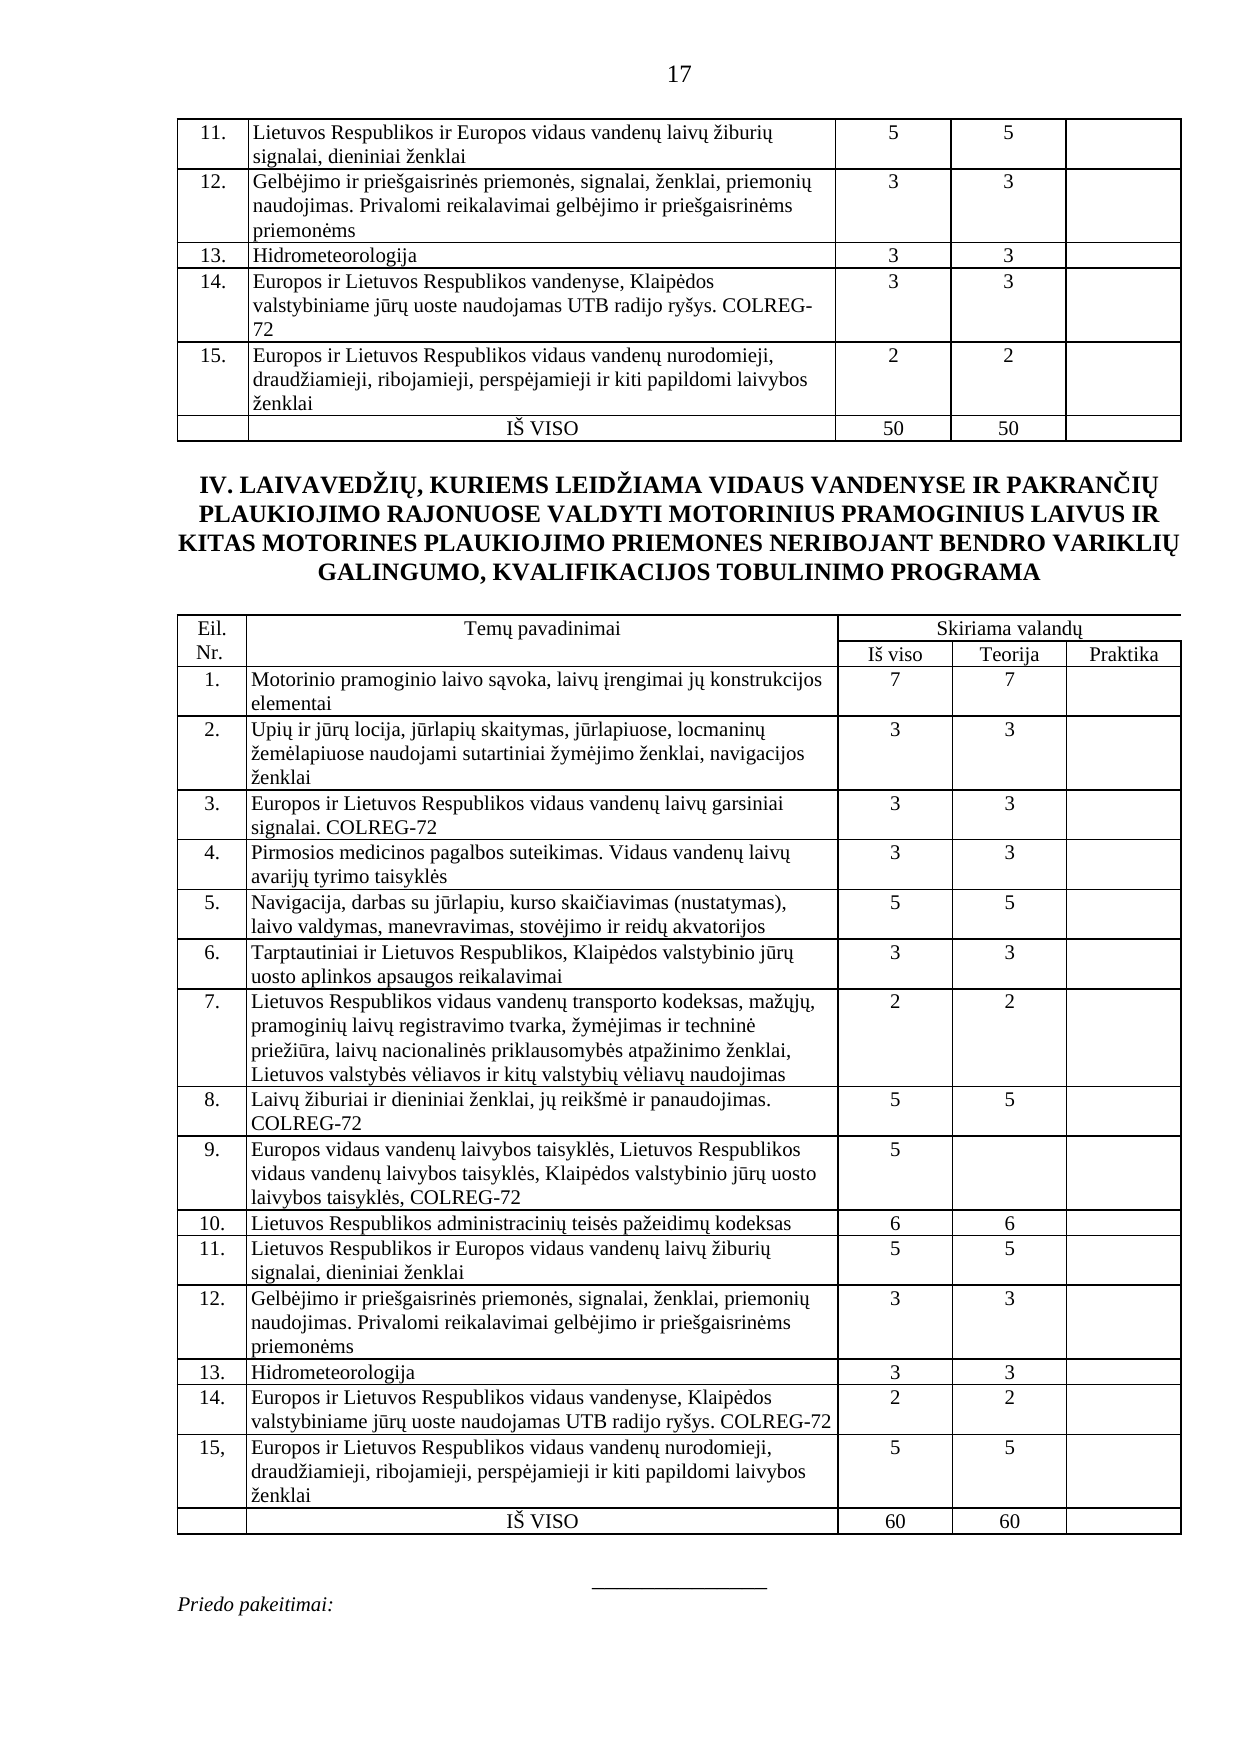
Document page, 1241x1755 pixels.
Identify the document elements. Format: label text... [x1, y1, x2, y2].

table_cell 50 [952, 416, 1065, 440]
table_header Skiriama valandų [839, 616, 1181, 640]
table_cell 5 [839, 890, 952, 938]
table_cell Gelbėjimo ir priešgaisrinės priemonės, signalai, ženklai, priemonių naudojimas. Privalomi reikalavimai gelbėjimo ir priešgaisrinėms priemonėms [249, 170, 835, 242]
table_cell Europos ir Lietuvos Respublikos vandenyse, Klaipėdos valstybiniame jūrų uoste naudojamas UTB radijo ryšys. COLREG-72 [249, 269, 835, 341]
table_cell 2 [839, 1385, 952, 1433]
table_cell Lietuvos Respublikos ir Europos vidaus vandenų laivų žiburių signalai, dieniniai ženklai [249, 120, 835, 168]
text Priedo pakeitimai: [177, 1592, 1181, 1616]
table_cell 7 [839, 667, 952, 715]
table_cell [1067, 717, 1180, 789]
table_cell 5 [839, 1087, 952, 1135]
table_cell 3 [839, 940, 952, 988]
table_cell Europos ir Lietuvos Respublikos vidaus vandenyse, Klaipėdos valstybiniame jūrų uoste naudojamas UTB radijo ryšys. COLREG-72 [247, 1385, 837, 1433]
table_cell 15. [178, 343, 248, 415]
table_cell 3 [953, 940, 1066, 988]
table_header Eil. Nr. [178, 616, 246, 666]
table_cell 6 [953, 1211, 1066, 1235]
table_cell Teorija [953, 642, 1066, 666]
table_cell 5 [953, 890, 1066, 938]
table_cell 2 [953, 1385, 1066, 1433]
table_cell Upių ir jūrų locija, jūrlapių skaitymas, jūrlapiuose, locmaninų žemėlapiuose naudojami sutartiniai žymėjimo ženklai, navigacijos ženklai [247, 717, 837, 789]
table_cell Europos ir Lietuvos Respublikos vidaus vandenų nurodomieji, draudžiamieji, ribojamieji, perspėjamieji ir kiti papildomi laivybos ženklai [247, 1435, 837, 1507]
table_header Temų pavadinimai [247, 616, 837, 666]
table_cell 2. [178, 717, 246, 789]
table_cell 12. [178, 1286, 246, 1358]
table_cell 60 [953, 1509, 1066, 1533]
table_cell [1067, 1137, 1180, 1209]
table_cell 3 [952, 243, 1065, 267]
table_cell 3 [839, 1360, 952, 1384]
table_cell 3 [953, 791, 1066, 839]
table_cell 5. [178, 890, 246, 938]
table_cell Iš viso [839, 642, 952, 666]
table_cell 3 [839, 1286, 952, 1358]
table_cell 12. [178, 170, 248, 242]
table_cell 3 [839, 840, 952, 888]
table_cell Tarptautiniai ir Lietuvos Respublikos, Klaipėdos valstybinio jūrų uosto aplinkos apsaugos reikalavimai [247, 940, 837, 988]
table_cell Gelbėjimo ir priešgaisrinės priemonės, signalai, ženklai, priemonių naudojimas. Privalomi reikalavimai gelbėjimo ir priešgaisrinėms priemonėms [247, 1286, 837, 1358]
table_cell 5 [839, 1137, 952, 1209]
table_cell [1067, 890, 1180, 938]
text IV. LAIVAVEDŽIŲ, KURIEMS LEIDŽIAMA VIDAUS VANDENYSE IR PAKRANČIŲ PLAUKIOJIMO RAJONUOSE VALDYTI MOTORINIUS PRAMOGINIUS LAIVUS IR KITAS MOTORINES PLAUKIOJIMO PRIEMONES NERIBOJANT BENDRO VARIKLIŲ GALINGUMO, KVALIFIKACIJOS TOBULINIMO PROGRAMA [177, 471, 1181, 586]
table_cell Laivų žiburiai ir dieniniai ženklai, jų reikšmė ir panaudojimas. COLREG-72 [247, 1087, 837, 1135]
table_cell 60 [839, 1509, 952, 1533]
table_cell 5 [953, 1087, 1066, 1135]
table_cell 8. [178, 1087, 246, 1135]
table_cell 5 [953, 1236, 1066, 1284]
table_cell Lietuvos Respublikos vidaus vandenų transporto kodeksas, mažųjų, pramoginių laivų registravimo tvarka, žymėjimas ir techninė priežiūra, laivų nacionalinės priklausomybės atpažinimo ženklai, Lietuvos valstybės vėliavos ir kitų valstybių vėliavų naudojimas [247, 990, 837, 1086]
table_cell [1067, 1385, 1180, 1433]
table_cell 6 [839, 1211, 952, 1235]
table_cell [1067, 667, 1180, 715]
table_cell [1067, 120, 1180, 168]
table_cell [1067, 940, 1180, 988]
table_cell 2 [952, 343, 1065, 415]
table_cell IŠ VISO [249, 416, 835, 440]
table_cell 5 [839, 1435, 952, 1507]
table_cell 14. [178, 269, 248, 341]
table_cell [1067, 1087, 1180, 1135]
table_cell 4. [178, 840, 246, 888]
table_cell [1067, 1211, 1180, 1235]
table_cell 3 [952, 269, 1065, 341]
table_cell 6. [178, 940, 246, 988]
table_cell [178, 416, 248, 440]
table_cell 13. [178, 243, 248, 267]
table_cell [1067, 1236, 1180, 1284]
table_cell Navigacija, darbas su jūrlapiu, kurso skaičiavimas (nustatymas), laivo valdymas, manevravimas, stovėjimo ir reidų akvatorijos [247, 890, 837, 938]
table_cell [953, 1137, 1066, 1209]
table_cell 2 [953, 990, 1066, 1086]
table_cell Hidrometeorologija [249, 243, 835, 267]
table_cell 14. [178, 1385, 246, 1433]
table_cell 3. [178, 791, 246, 839]
table_cell 5 [836, 120, 950, 168]
table_cell 3 [839, 791, 952, 839]
table_cell 9. [178, 1137, 246, 1209]
table_cell [1067, 416, 1180, 440]
table_cell 3 [952, 170, 1065, 242]
table_cell 50 [836, 416, 950, 440]
table_cell 3 [839, 717, 952, 789]
table_cell [1067, 1286, 1180, 1358]
table_cell [1067, 1509, 1180, 1533]
table_cell 5 [952, 120, 1065, 168]
table_cell 1. [178, 667, 246, 715]
table_cell [1067, 269, 1180, 341]
table_cell 13. [178, 1360, 246, 1384]
table_cell 7. [178, 990, 246, 1086]
table_cell 15, [178, 1435, 246, 1507]
table_cell IŠ VISO [247, 1509, 837, 1533]
table_cell 3 [953, 1286, 1066, 1358]
table_cell 11. [178, 120, 248, 168]
table_cell 2 [839, 990, 952, 1086]
table_cell 7 [953, 667, 1066, 715]
text ______________ [177, 1563, 1181, 1592]
table_cell 3 [836, 269, 950, 341]
table_cell [1067, 791, 1180, 839]
table_cell Pirmosios medicinos pagalbos suteikimas. Vidaus vandenų laivų avarijų tyrimo taisyklės [247, 840, 837, 888]
table_cell 3 [836, 170, 950, 242]
table_cell [1067, 1435, 1180, 1507]
table_cell 5 [953, 1435, 1066, 1507]
table_cell 5 [839, 1236, 952, 1284]
table_cell [1067, 243, 1180, 267]
table_cell [1067, 840, 1180, 888]
table_cell 3 [953, 840, 1066, 888]
table_cell 3 [953, 1360, 1066, 1384]
table_cell Praktika [1067, 642, 1180, 666]
table_cell 2 [836, 343, 950, 415]
table_cell 3 [836, 243, 950, 267]
table_cell Europos ir Lietuvos Respublikos vidaus vandenų nurodomieji, draudžiamieji, ribojamieji, perspėjamieji ir kiti papildomi laivybos ženklai [249, 343, 835, 415]
table_cell [1067, 343, 1180, 415]
table_cell Lietuvos Respublikos ir Europos vidaus vandenų laivų žiburių signalai, dieniniai ženklai [247, 1236, 837, 1284]
table_cell Lietuvos Respublikos administracinių teisės pažeidimų kodeksas [247, 1211, 837, 1235]
table_cell [178, 1509, 246, 1533]
table_cell Europos vidaus vandenų laivybos taisyklės, Lietuvos Respublikos vidaus vandenų laivybos taisyklės, Klaipėdos valstybinio jūrų uosto laivybos taisyklės, COLREG-72 [247, 1137, 837, 1209]
table_cell [1067, 1360, 1180, 1384]
table_cell 3 [953, 717, 1066, 789]
table_cell 10. [178, 1211, 246, 1235]
table_cell [1067, 170, 1180, 242]
table_cell 11. [178, 1236, 246, 1284]
table_cell [1067, 990, 1180, 1086]
table_cell Hidrometeorologija [247, 1360, 837, 1384]
table_cell Motorinio pramoginio laivo sąvoka, laivų įrengimai jų konstrukcijos elementai [247, 667, 837, 715]
table_cell Europos ir Lietuvos Respublikos vidaus vandenų laivų garsiniai signalai. COLREG-72 [247, 791, 837, 839]
